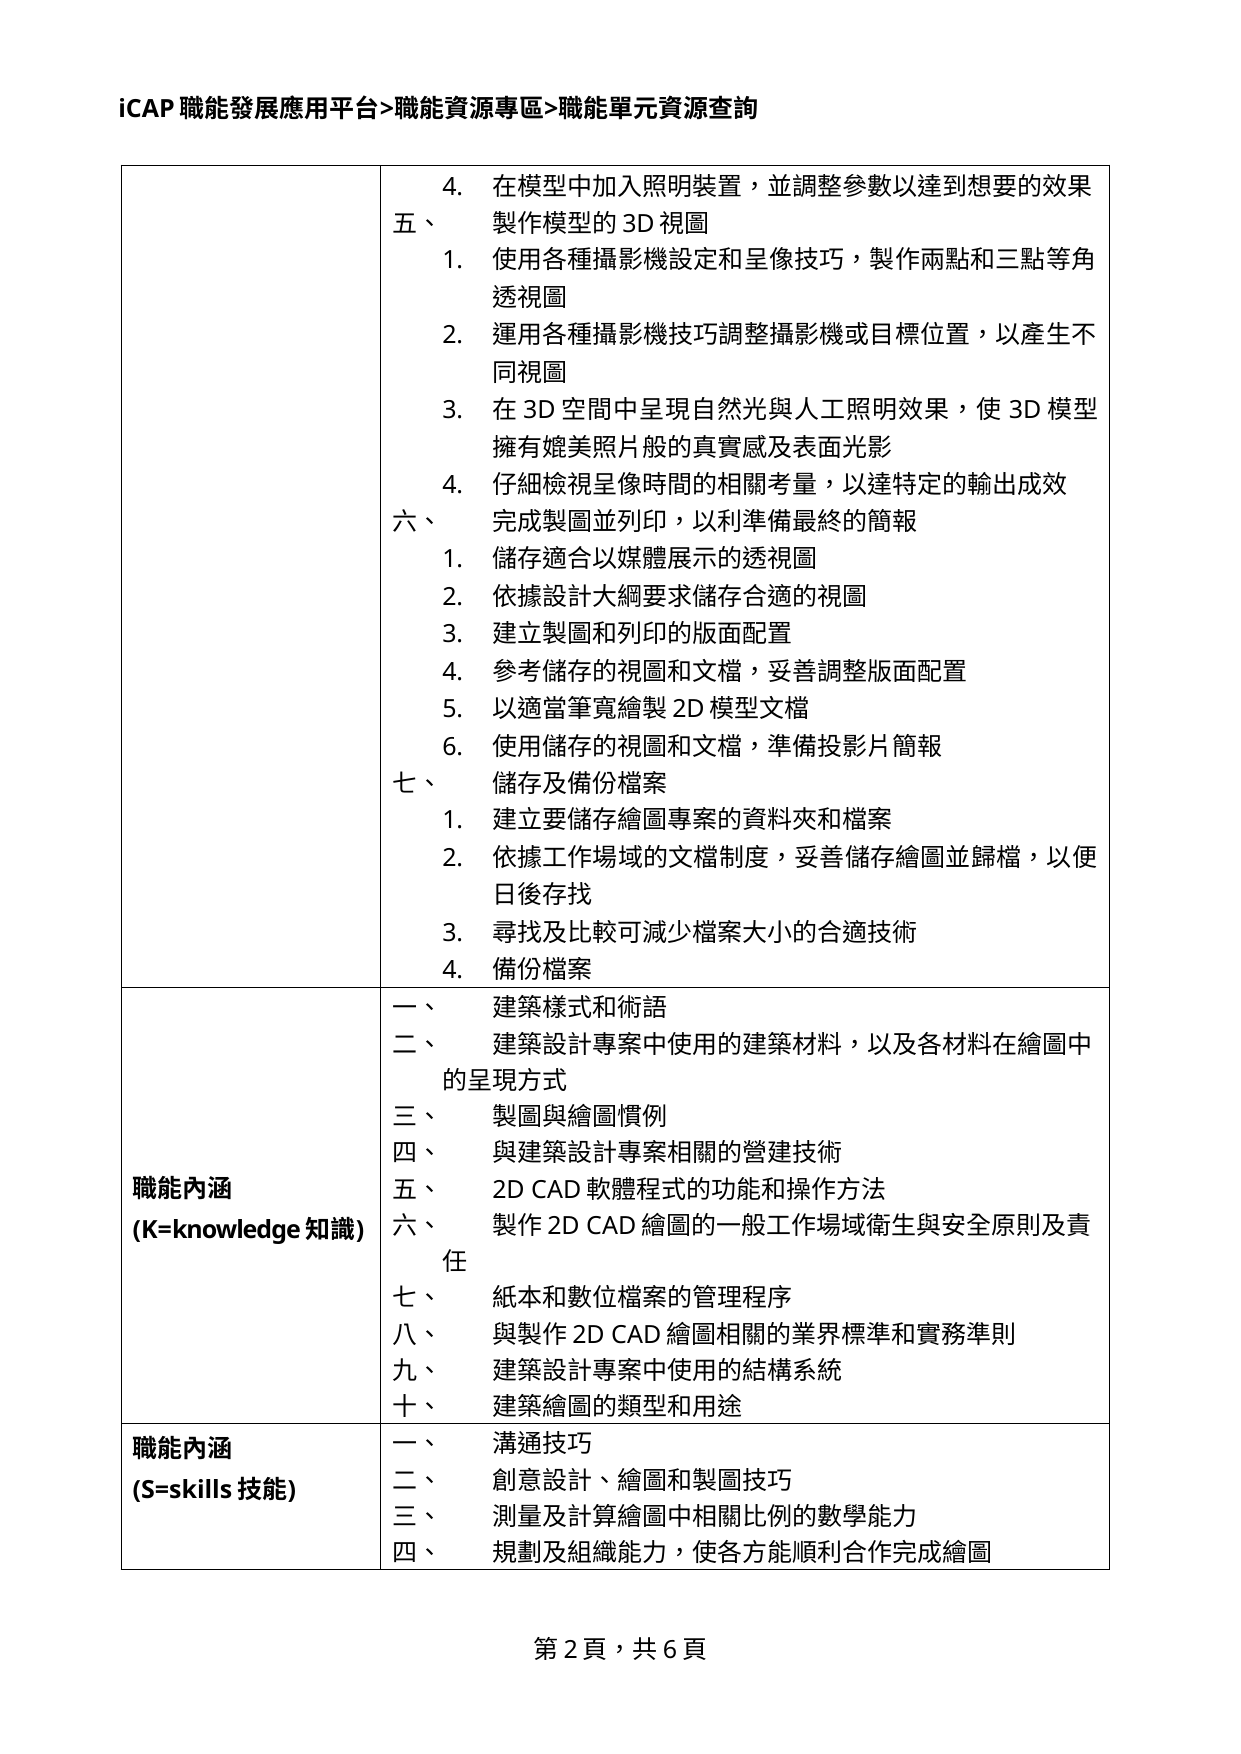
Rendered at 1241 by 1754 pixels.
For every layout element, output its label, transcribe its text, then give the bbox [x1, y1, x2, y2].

table_cell 建築樣式和術語 建築設計專案中使用的建築材料，以及各材料在繪圖中的呈現方式 製圖與繪圖慣例 與建築設計專案相關的營建技術 2D CAD軟體程式的功能和操作方法 製作2D CAD繪圖的一般工作場域衛生與安全原則及責任 紙本和數位檔案的管理程序 與製作2D CAD繪圖相關的業界標準和實務準則 建築設計專案中使用的結構系統 建築繪圖的類型和用途 [381, 988, 1109, 1423]
table_cell 職能內涵 (S=skills技能) [122, 1424, 380, 1569]
table_cell [122, 166, 380, 987]
table_cell 溝通技巧 創意設計、繪圖和製圖技巧 測量及計算繪圖中相關比例的數學能力 規劃及組織能力，使各方能順利合作完成繪圖 閱讀及解讀能力 使用資訊科技及2D CAD軟體的技術性技能 在繪圖中加上注釋的書寫能力 [381, 1424, 1109, 1569]
table_cell 確定專案要求 針對在設計中使用CAD應用程式，確認適用的工作衛生與安全、法規與組織要求，並確實遵守 詳細檢閱並確認專案大綱 評估並確認專案的變動項目 深入檢視設計概念和設計解決方案的細節，以確定繪圖要求 分析草稿、圖面和素材搭配 確認計算和測量結果 釐清並確認設計的文檔要求 選擇運算裝置和合適軟體，並做好實際使用的事前準備 為工作場域個別建立專屬範本 使用CAD應用程式製作3D模型與文檔 設計、建立並實際套用分層策略 設置建築資料庫，以取得相關的設計元件 建立自訂資料庫的內容 套用文字、線條、字體和尺寸樣式 在2D和3D視窗中，使用水平縮放和翻轉工具瀏覽模型 依據繪圖慣例，在繪圖中加上文字和注釋 依據繪圖慣例，在繪圖中標示尺寸 在適當圖層上，以3D手法繪製詳細的房間格局和門窗配置在適當圖層上，以3-D手法細部表現配有門窗和套房 使用繪圖工具的進階功能，以製作3D模型 編輯繪圖元件 使用編輯工具修改繪圖元素和文字 修改及變更物件屬性，或移動至不同圖層 執行表面呈像處理工作 利用資料庫為模型表面和物件指定要使用的材料 探索創造新材料 使用光影設定編輯紋理、透明度、螢光和圖樣，以達到想要的光影效果 在模型中加入照明裝置，並調整參數以達到想要的效果 製作模型的3D視圖 使用各種攝影機設定和呈像技巧，製作兩點和三點等角透視圖 運用各種攝影機技巧調整攝影機或目標位置，以產生不同視圖 在3D空間中呈現自然光與人工照明效果，使3D模型擁有媲美照片般的真實感及表面光影 仔細檢視呈像時間的相關考量，以達特定的輸出成效 完成製圖並列印，以利準備最終的簡報 儲存適合以媒體展示的透視圖 依據設計大綱要求儲存合適的視圖 建立製圖和列印的版面配置 參考儲存的視圖和文檔，妥善調整版面配置 以適當筆寬繪製2D模型文檔 使用儲存的視圖和文檔，準備投影片簡報 儲存及備份檔案 建立要儲存繪圖專案的資料夾和檔案 依據工作場域的文檔制度，妥善儲存繪圖並歸檔，以便日後存找 尋找及比較可減少檔案大小的合適技術 備份檔案 [381, 166, 1109, 987]
table_cell 職能內涵 (K=knowledge知識) [122, 988, 380, 1423]
